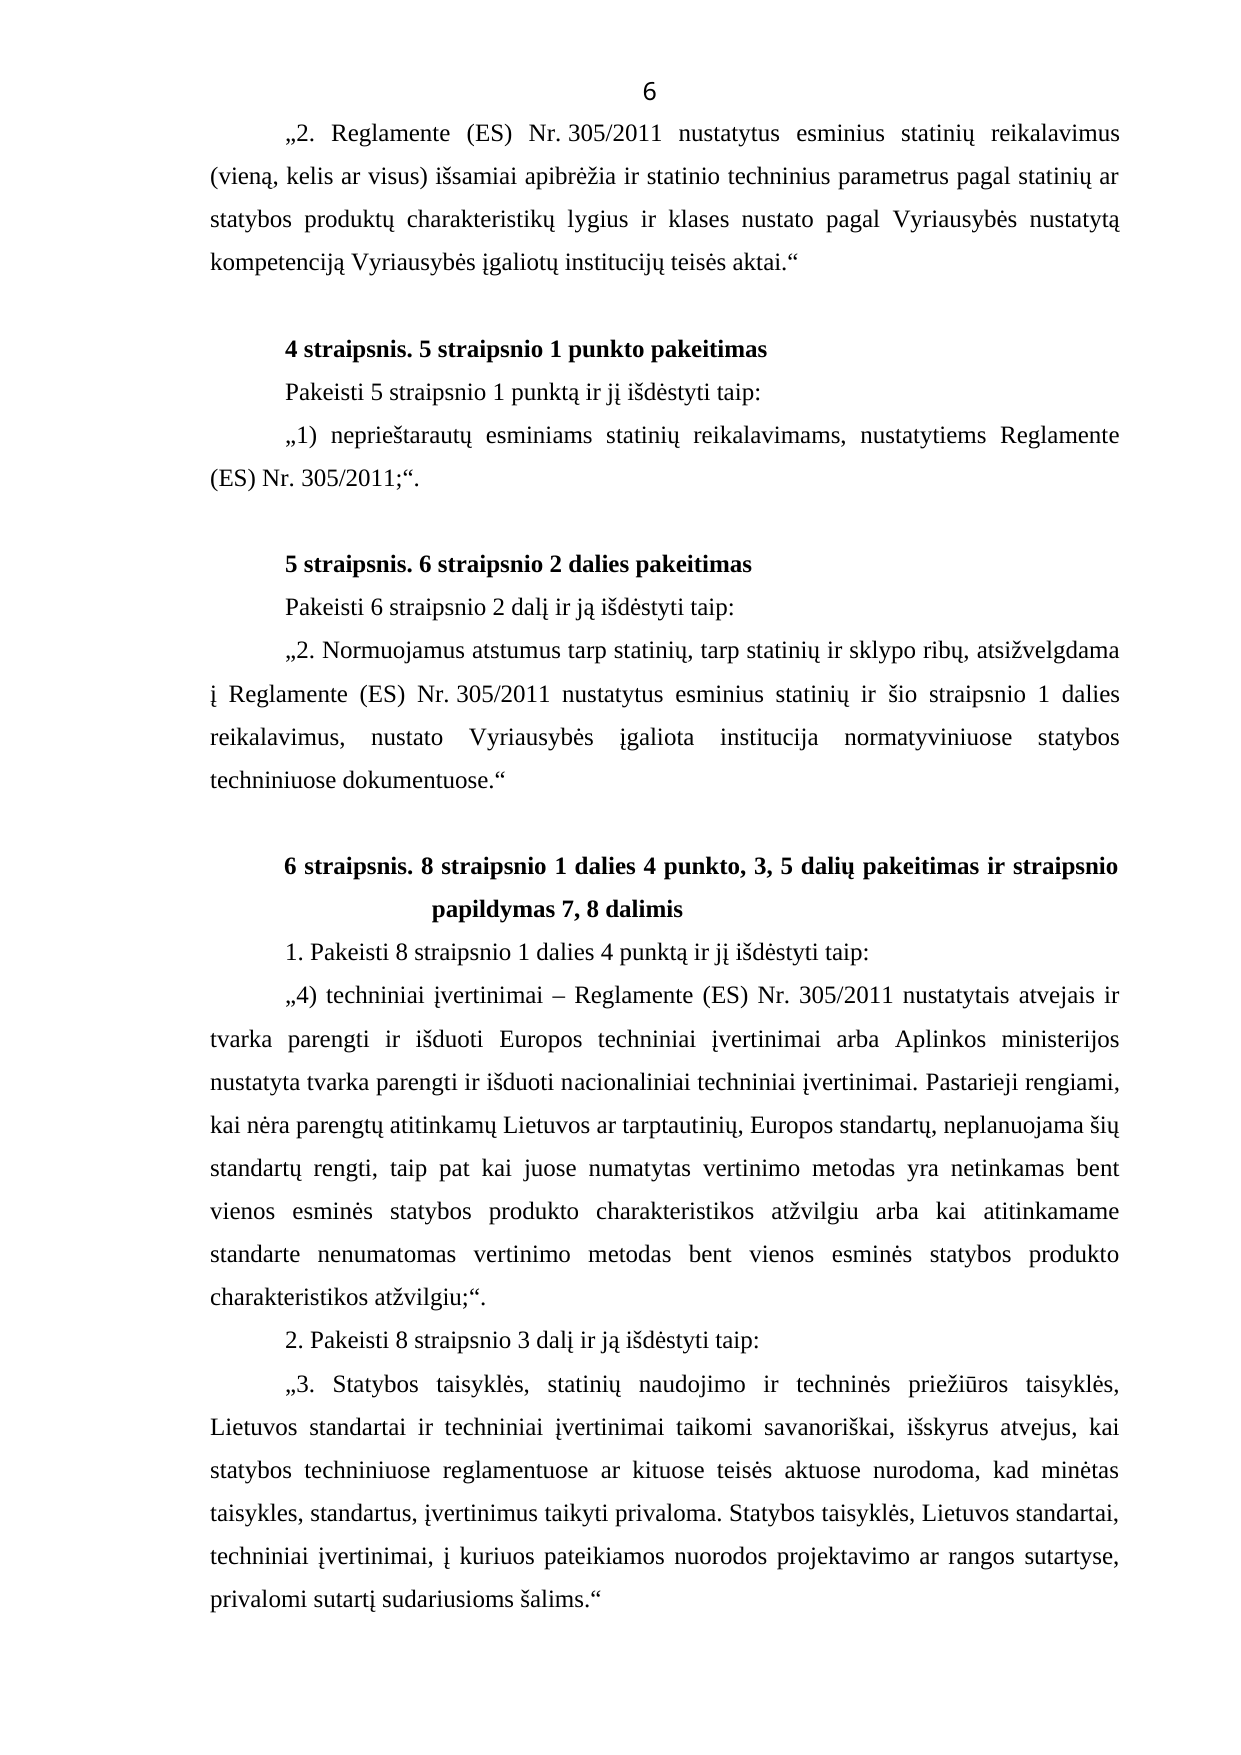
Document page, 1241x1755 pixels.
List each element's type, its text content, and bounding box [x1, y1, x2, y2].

text Pakeisti 6 straipsnio 2 dalį ir ją išdėstyti taip: [210, 592, 1120, 621]
text 6 straipsnis. 8 straipsnio 1 dalies 4 punkto, 3, 5 dalių pakeitimas ir straipsnio papildymas 7, 8 dalimis [284, 851, 1120, 923]
text 5 straipsnis. 6 straipsnio 2 dalies pakeitimas [210, 549, 1120, 578]
text „2. Reglamente (ES) Nr. 305/2011 nustatytus esminius statinių reikalavimus (vieną, kelis ar visus) išsamiai apibrėžia ir statinio techninius parametrus pagal statinių ar statybos produktų charakteristikų lygius ir klases nustato pagal Vyriausybės nustatytą kompetenciją Vyriausybės įgaliotų institucijų teisės aktai.“ [210, 118, 1120, 276]
text „1) neprieštarautų esminiams statinių reikalavimams, nustatytiems Reglamente (ES) Nr. 305/2011;“. [210, 420, 1120, 492]
text 1. Pakeisti 8 straipsnio 1 dalies 4 punktą ir jį išdėstyti taip: [210, 937, 1120, 966]
text „3. Statybos taisyklės, statinių naudojimo ir techninės priežiūros taisyklės, Lietuvos standartai ir techniniai įvertinimai taikomi savanoriškai, išskyrus atvejus, kai statybos techniniuose reglamentuose ar kituose teisės aktuose nurodoma, kad minėtas taisykles, standartus, įvertinimus taikyti privaloma. Statybos taisyklės, Lietuvos standartai, techniniai įvertinimai, į kuriuos pateikiamos nuorodos projektavimo ar rangos sutartyse, privalomi sutartį sudariusioms šalims.“ [210, 1369, 1120, 1613]
text „2. Normuojamus atstumus tarp statinių, tarp statinių ir sklypo ribų, atsižvelgdama į Reglamente (ES) Nr. 305/2011 nustatytus esminius statinių ir šio straipsnio 1 dalies reikalavimus, nustato Vyriausybės įgaliota institucija normatyviniuose statybos techniniuose dokumentuose.“ [210, 636, 1120, 794]
text 2. Pakeisti 8 straipsnio 3 dalį ir ją išdėstyti taip: [210, 1326, 1120, 1354]
text 4 straipsnis. 5 straipsnio 1 punkto pakeitimas [210, 334, 1120, 362]
text Pakeisti 5 straipsnio 1 punktą ir jį išdėstyti taip: [210, 377, 1120, 406]
text „4) techniniai įvertinimai – Reglamente (ES) Nr. 305/2011 nustatytais atvejais ir tvarka parengti ir išduoti Europos techniniai įvertinimai arba Aplinkos ministerijos nustatyta tvarka parengti ir išduoti nacionaliniai techniniai įvertinimai. Pastarieji rengiami, kai nėra parengtų atitinkamų Lietuvos ar tarptautinių, Europos standartų, neplanuojama šių standartų rengti, taip pat kai juose numatytas vertinimo metodas yra netinkamas bent vienos esminės statybos produkto charakteristikos atžvilgiu arba kai atitinkamame standarte nenumatomas vertinimo metodas bent vienos esminės statybos produkto charakteristikos atžvilgiu;“. [210, 981, 1120, 1311]
